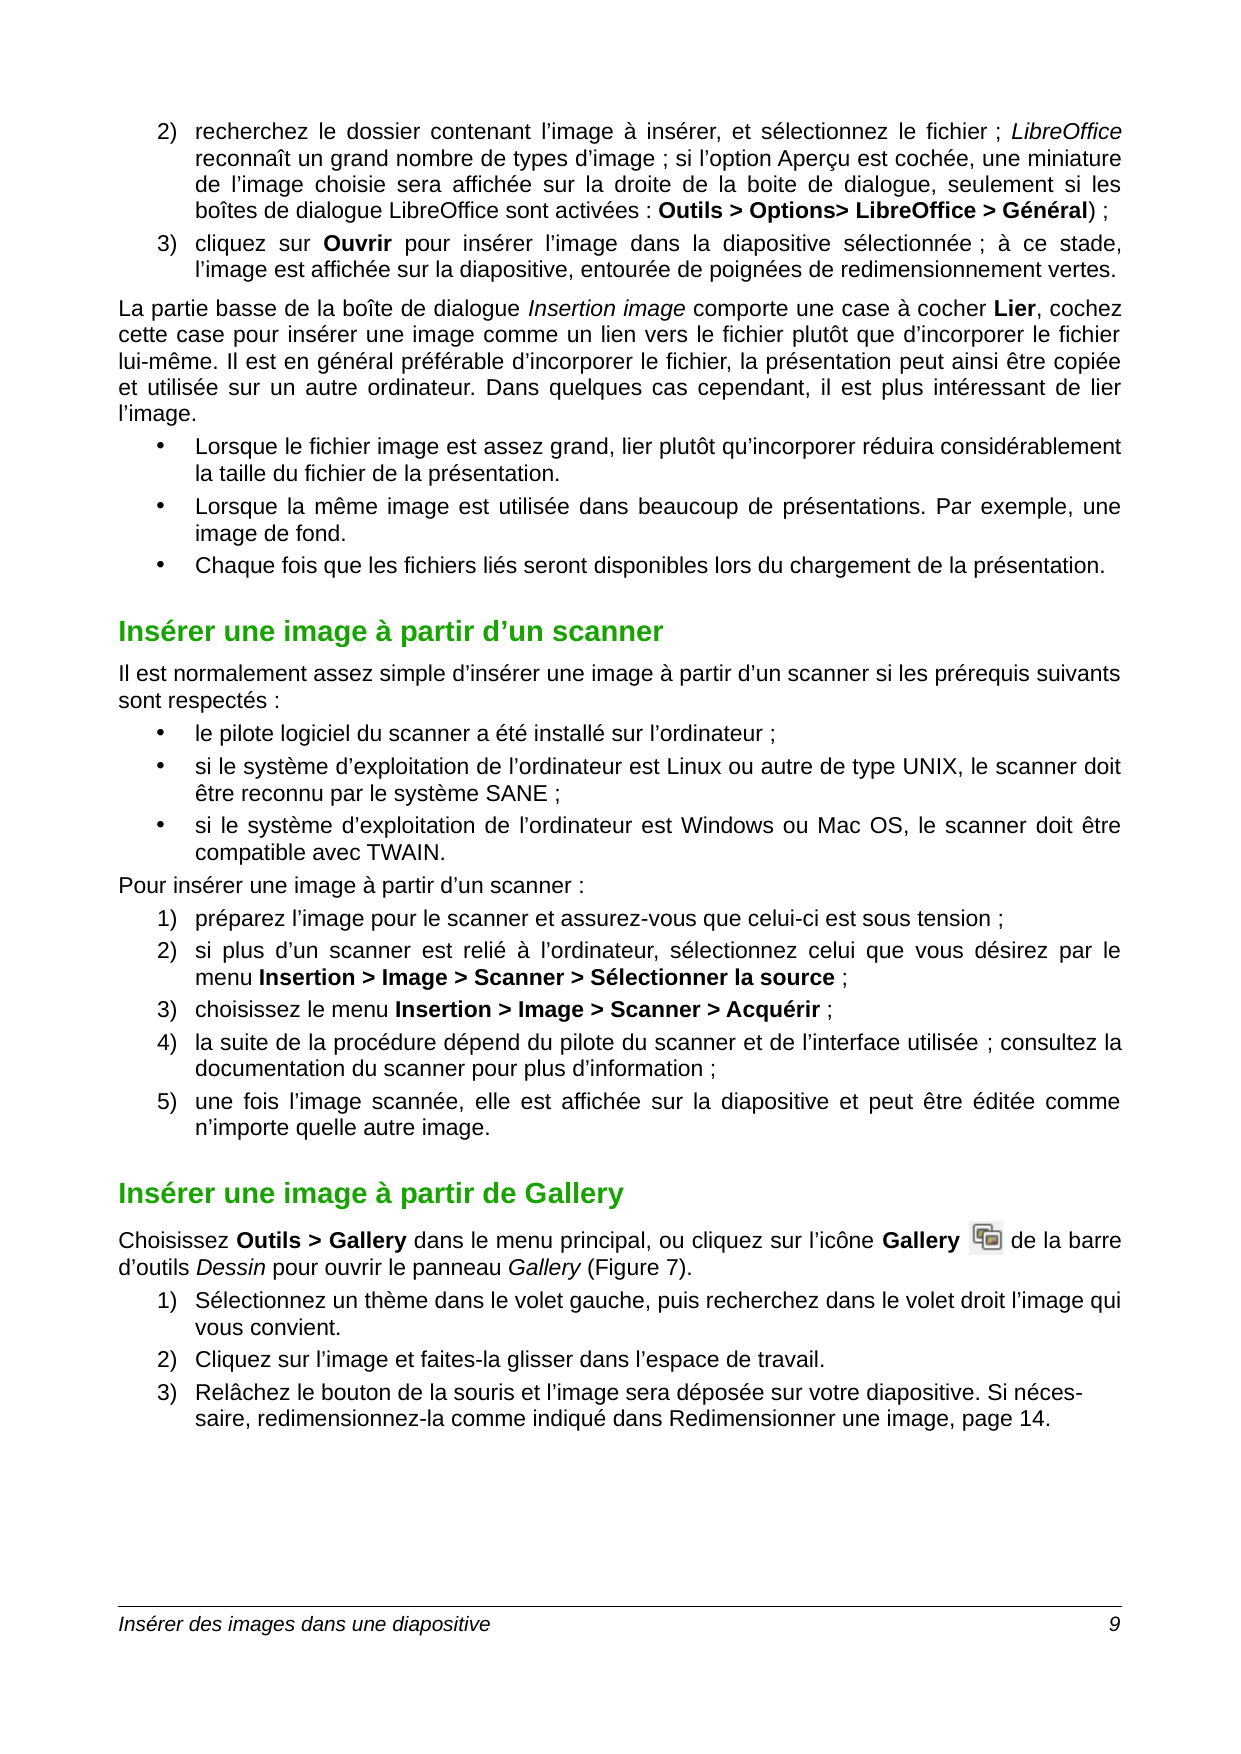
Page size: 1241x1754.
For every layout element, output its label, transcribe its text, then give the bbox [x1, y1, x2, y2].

list une fois l’image scannée, elle est affichée sur la diapositive et peut être éditée comme n’importe quelle autre image. [177, 1088, 1122, 1140]
list Il est normalement assez simple d’insérer une image à partir d’un scanner si les prérequis suivants sont respectés : [118, 660, 1122, 713]
list Chaque fois que les fichiers liés seront disponibles lors du chargement de la présentation. [156, 552, 1122, 579]
list Lorsque le fichier image est assez grand, lier plutôt qu’incorporer réduira considérablement la taille du fichier de la présentation. [156, 433, 1122, 486]
list Lorsque la même image est utilisée dans beaucoup de présentations. Par exemple, une image de fond. [156, 493, 1122, 546]
list si le système d’exploitation de l’ordinateur est Windows ou Mac OS, le scanner doit être compatible avec TWAIN. [156, 812, 1122, 865]
list la suite de la procédure dépend du pilote du scanner et de l’interface utilisée ; consultez la documentation du scanner pour plus d’information ; [177, 1029, 1122, 1081]
list choisissez le menu Insertion > Image > Scanner > Acquérir ; [177, 996, 1122, 1022]
list si le système d’exploitation de l’ordinateur est Linux ou autre de type UNIX, le scanner doit être reconnu par le système SANE ; [156, 753, 1122, 806]
picture [968, 1221, 1004, 1255]
list Sélectionnez un thème dans le volet gauche, puis recherchez dans le volet droit l’image qui vous convient. [177, 1287, 1122, 1340]
subtitle Insérer une image à partir de Gallery [118, 1176, 1122, 1209]
list si plus d’un scanner est relié à l’ordinateur, sélectionnez celui que vous désirez par le menu Insertion > Image > Scanner > Sélectionner la source ; [177, 937, 1122, 990]
list La partie basse de la boîte de dialogue Insertion image comporte une case à cocher Lier, cochez cette case pour insérer une image comme un lien vers le fichier plutôt que d’incorporer le fichier lui-même. Il est en général préférable d’incorporer le fichier, la présentation peut ainsi être copiée et utilisée sur un autre ordinateur. Dans quelques cas cependant, il est plus intéressant de lier l’image. [118, 295, 1122, 427]
list Pour insérer une image à partir d’un scanner : [118, 872, 1122, 898]
list le pilote logiciel du scanner a été installé sur l’ordinateur ; [156, 719, 1122, 746]
list Cliquez sur l’image et faites-la glisser dans l’espace de travail. [177, 1346, 1122, 1372]
list cliquez sur Ouvrir pour insérer l’image dans la diapositive sélectionnée ; à ce stade, l’image est affichée sur la diapositive, entourée de poignées de redimensionnement vertes. [177, 230, 1122, 282]
list Relâchez le bouton de la souris et l’image sera déposée sur votre diapositive. Si néces­saire, redimensionnez-la comme indiqué dans Redimensionner une image, page 14. [177, 1379, 1122, 1431]
list recherchez le dossier contenant l’image à insérer, et sélectionnez le fichier ; LibreOffice reconnaît un grand nombre de types d’image ; si l’option Aperçu est cochée, une miniature de l’image choisie sera affichée sur la droite de la boite de dialogue, seulement si les boîtes de dialogue LibreOffice sont activées : Outils > Options> LibreOffice > Général) ; [177, 118, 1122, 223]
list préparez l’image pour le scanner et assurez-vous que celui-ci est sous tension ; [177, 904, 1122, 931]
list Choisissez Outils > Gallery dans le menu principal, ou cliquez sur l’icône Gallery de la barre d’outils Dessin pour ouvrir le panneau Gallery (Figure 7). [118, 1222, 1122, 1281]
subtitle Insérer une image à partir d’un scanner [118, 614, 1122, 648]
